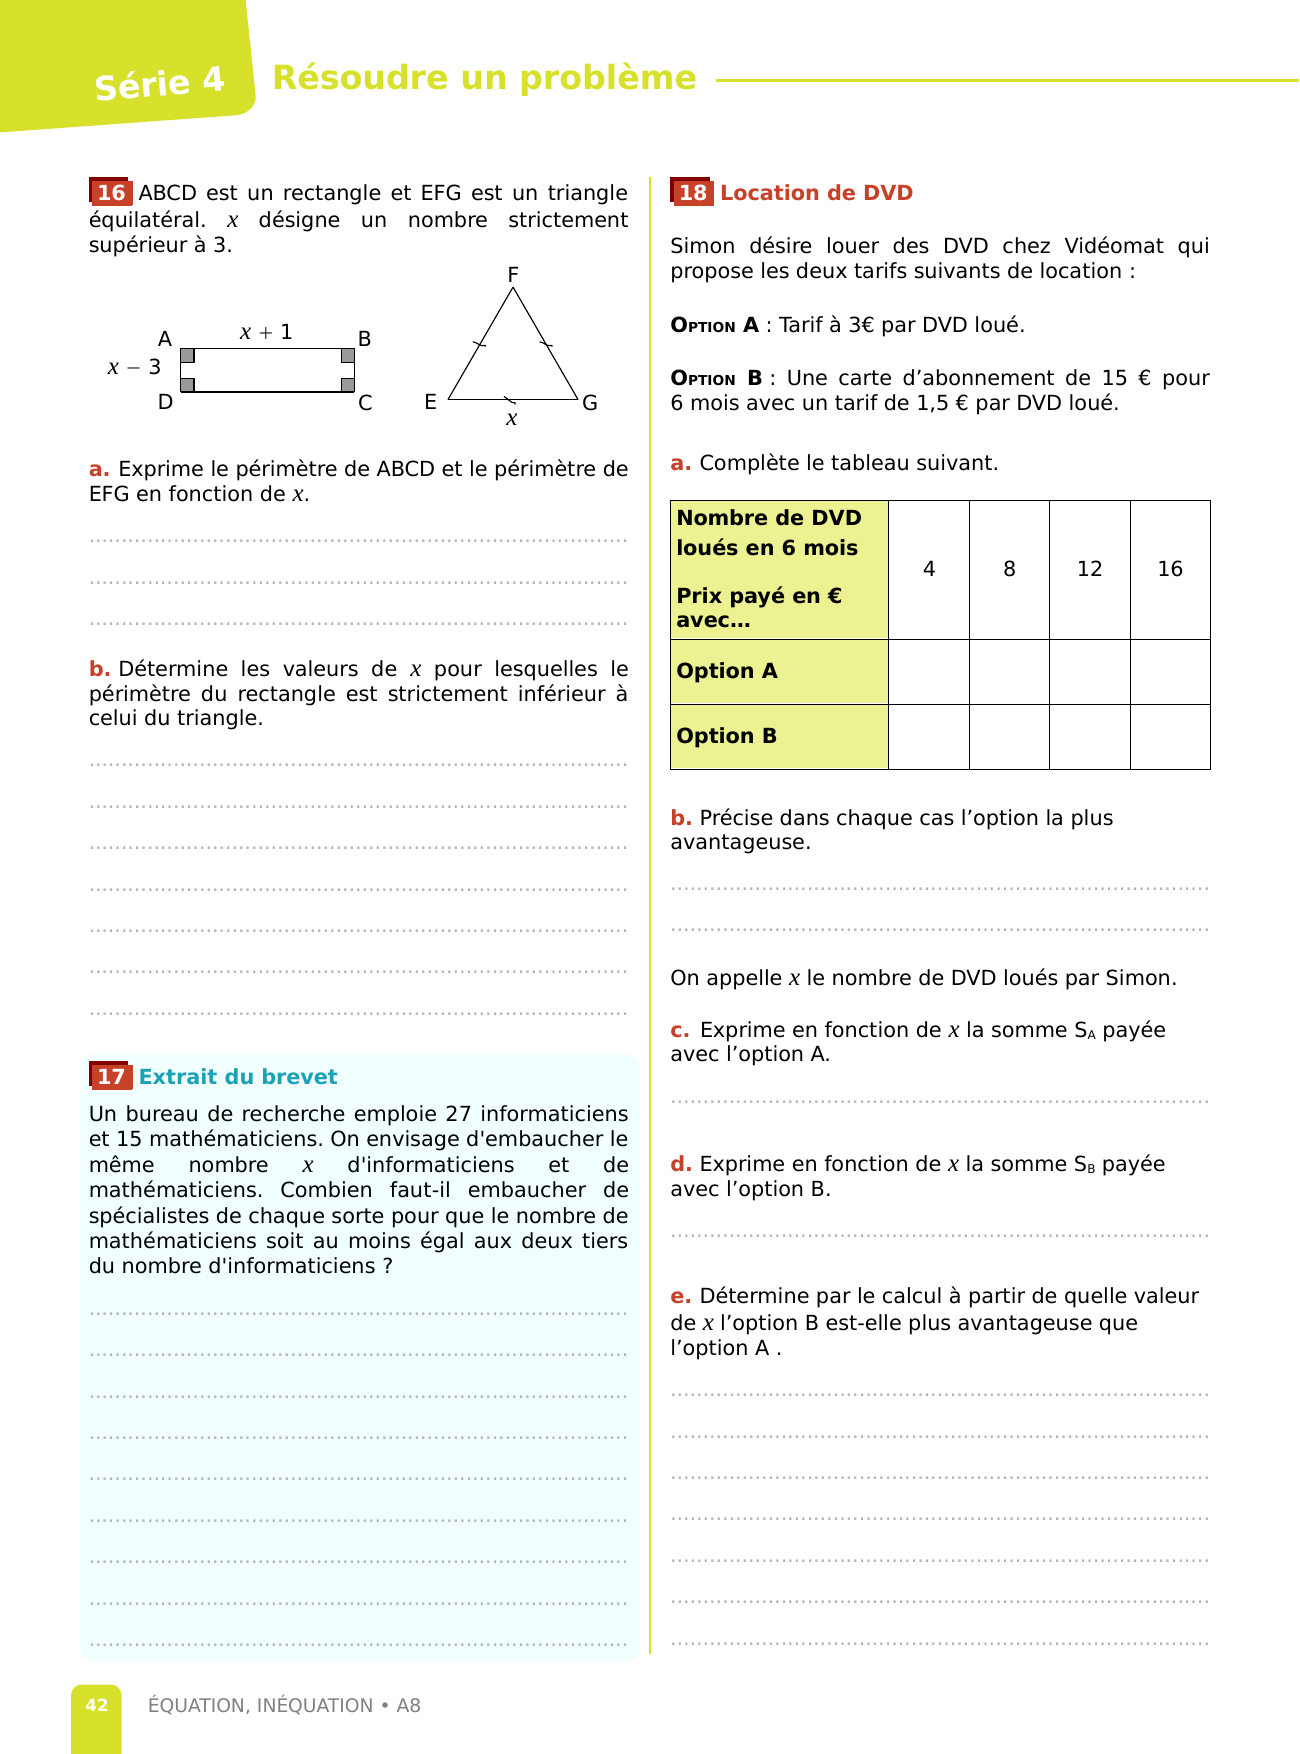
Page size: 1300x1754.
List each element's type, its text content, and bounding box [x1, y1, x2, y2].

subtitle Simon désire louer des DVD chez Vidéomat qui propose les deux tarifs suivants de location : [670, 235, 1211, 283]
table_cell [1050, 705, 1130, 768]
table_header 8 [970, 501, 1049, 638]
subtitle Option A : Tarif à 3€ par DVD loué. [670, 313, 1211, 337]
table_cell Option A [671, 640, 888, 703]
list Exprime en fonction de x la somme SB payée avec l’option B. [670, 1149, 1211, 1201]
subtitle Location de DVD [710, 177, 1211, 205]
subtitle ABCD est un rectangle et EFG est un triangle équilatéral. x désigne un nombre strictement supérieur à 3. [88, 177, 629, 257]
list Détermine les valeurs de x pour lesquelles le périmètre du rectangle est strictement inférieur à celui du triangle. [88, 654, 629, 731]
table_header 4 [889, 501, 969, 638]
table_cell [970, 705, 1049, 768]
table_header 16 [1131, 501, 1210, 638]
table_header Nombre de DVD loués en 6 mois Prix payé en € avec… [671, 501, 888, 638]
list Exprime le périmètre de ABCD et le périmètre de EFG en fonction de x. [88, 456, 629, 507]
table_cell [1050, 640, 1130, 703]
table_cell [1131, 705, 1210, 768]
table_cell [970, 640, 1049, 703]
text On appelle x le nombre de DVD loués par Simon. [670, 963, 1211, 991]
list Détermine par le calcul à partir de quelle valeur de x l’option B est-elle plus avantageuse que l’option A . [670, 1284, 1211, 1360]
list Complète le tableau suivant. [670, 451, 1211, 475]
table_cell [889, 705, 969, 768]
subtitle Option B : Une carte d’abonnement de 15 € pour 6 mois avec un tarif de 1,5 € par DVD loué. [670, 366, 1211, 415]
table_cell Option B [671, 705, 888, 768]
table_header 12 [1050, 501, 1130, 638]
list Précise dans chaque cas l’option la plus avantageuse. [670, 806, 1211, 854]
table_cell [889, 640, 969, 703]
table_cell [1131, 640, 1210, 703]
list Exprime en fonction de x la somme SA payée avec l’option A. [670, 1015, 1211, 1067]
